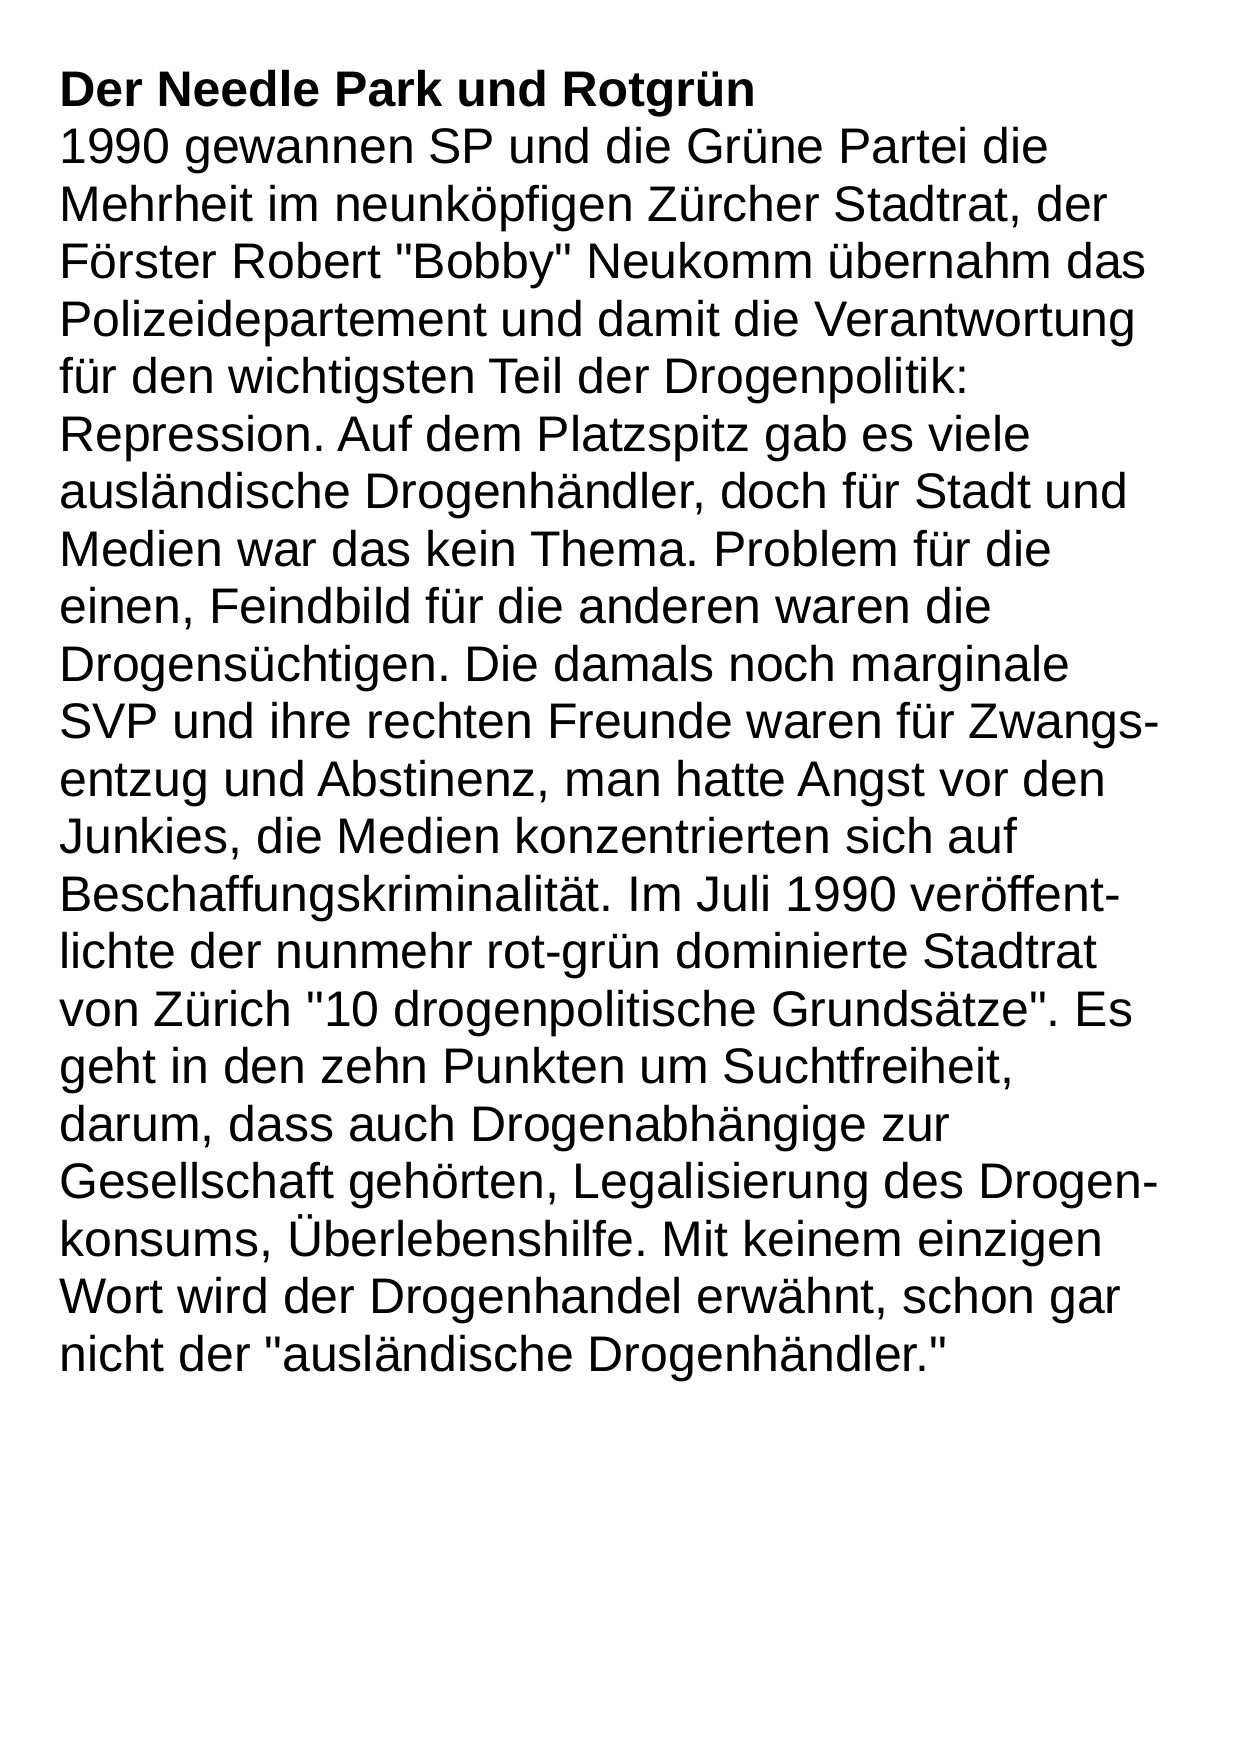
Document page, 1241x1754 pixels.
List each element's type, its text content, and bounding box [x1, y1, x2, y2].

text 1990 gewannen SP und die Grüne Partei die Mehrheit im neunköpfigen Zürcher Stadtrat, der Förster Robert "Bobby" Neukomm übernahm das Polizeidepartement und damit die Verantwortung für den wichtigsten Teil der Drogenpolitik: Repression. Auf dem Platzspitz gab es viele ausländische Drogenhändler, doch für Stadt und Medien war das kein Thema. Problem für die einen, Feindbild für die anderen waren die Drogensüchtigen. Die damals noch marginale SVP und ihre rechten Freunde waren für Zwangs-entzug und Abstinenz, man hatte Angst vor den Junkies, die Medien konzentrierten sich auf Beschaffungskriminalität. Im Juli 1990 veröffent-lichte der nunmehr rot-grün dominierte Stadtrat von Zürich "10 drogenpolitische Grundsätze". Es geht in den zehn Punkten um Suchtfreiheit, darum, dass auch Drogenabhängige zur Gesellschaft gehörten, Legalisierung des Drogen-konsums, Überlebenshilfe. Mit keinem einzigen Wort wird der Drogenhandel erwähnt, schon gar nicht der "ausländische Drogenhändler." [59, 117, 1181, 1382]
text Der Needle Park und Rotgrün [59, 59, 1181, 117]
